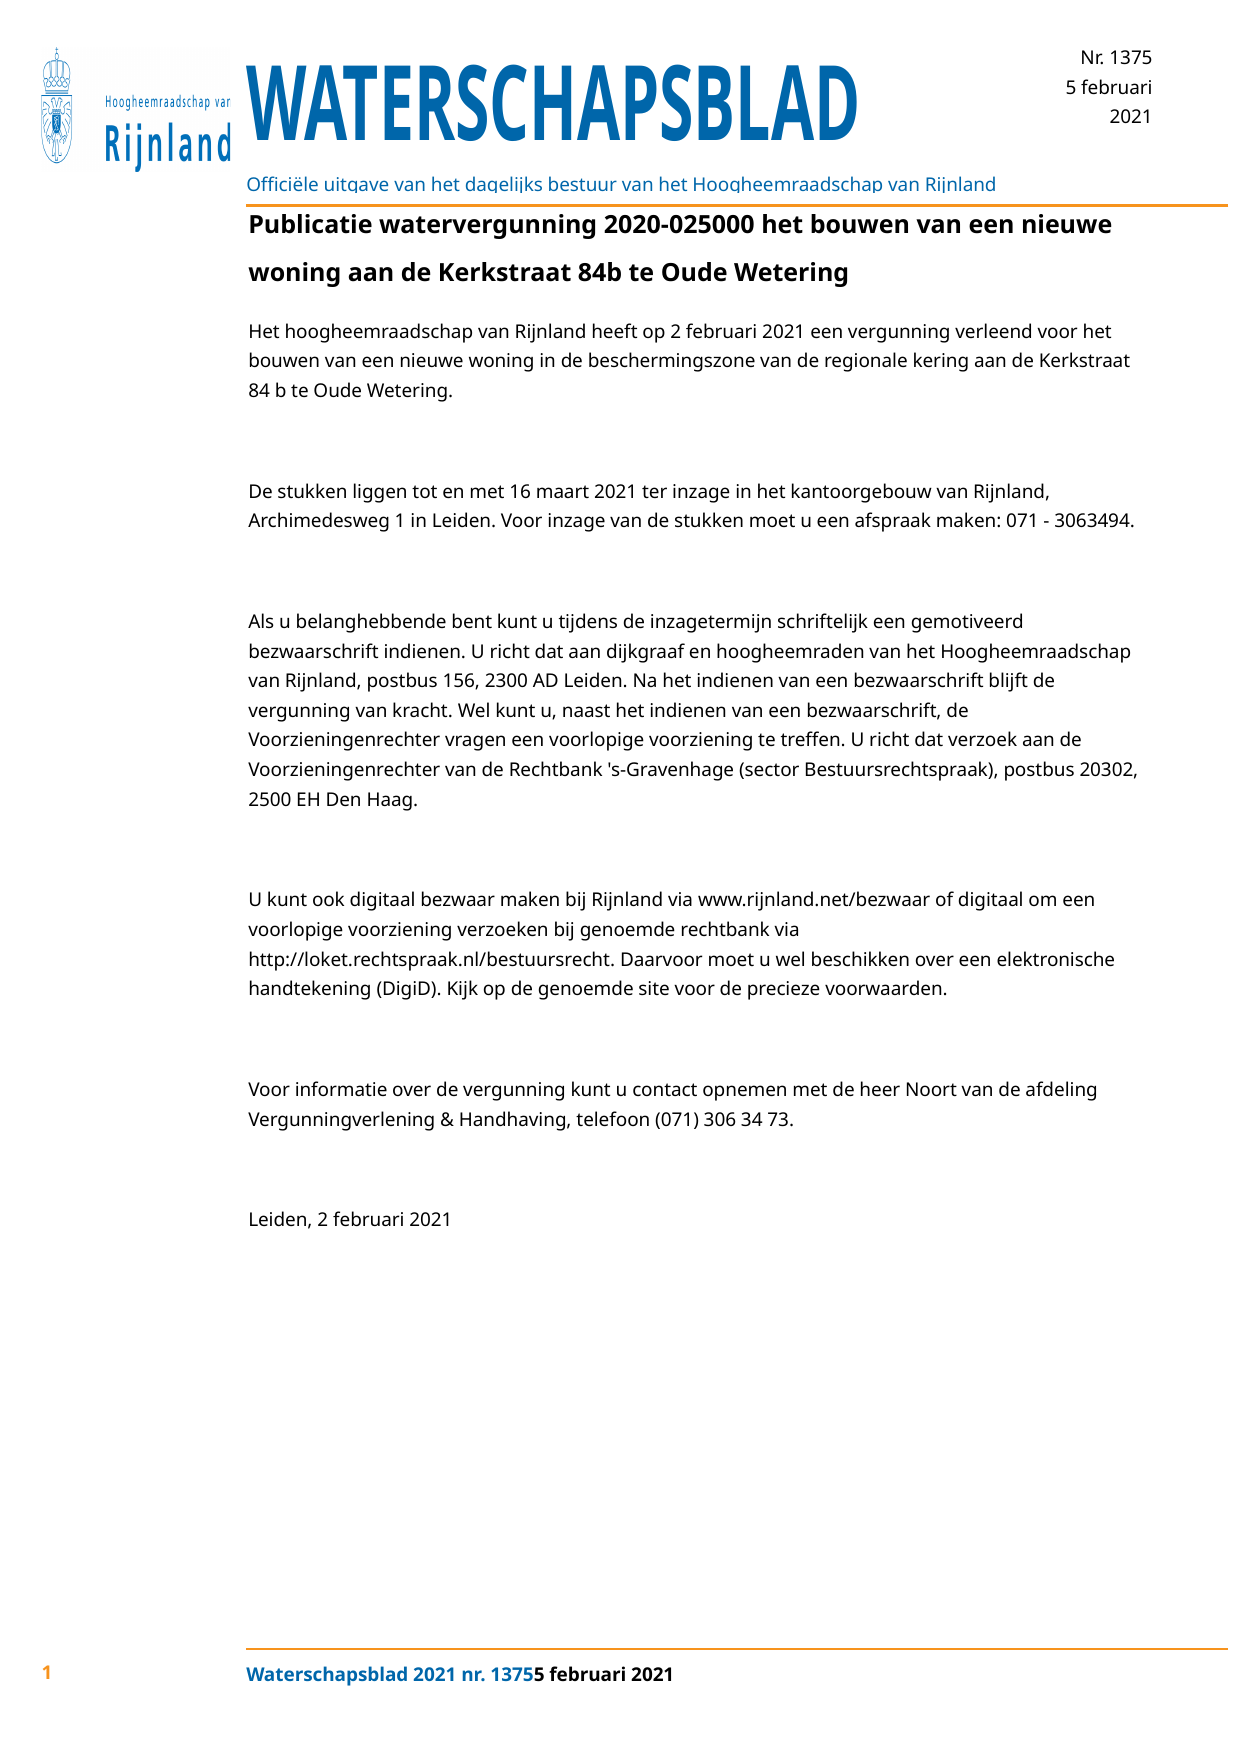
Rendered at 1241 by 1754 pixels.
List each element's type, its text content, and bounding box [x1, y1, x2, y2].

text De stukken liggen tot en met 16 maart 2021 ter inzage in het kantoorgebouw van Rijnland, Archimedesweg 1 in Leiden. Voor inzage van de stukken moet u een afspraak maken: 071 - 3063494. [248, 478, 1152, 533]
text Het hoogheemraadschap van Rijnland heeft op 2 februari 2021 een vergunning verleend voor het bouwen van een nieuwe woning in de beschermingszone van de regionale kering aan de Kerkstraat 84 b te Oude Wetering. [248, 318, 1152, 403]
text U kunt ook digitaal bezwaar maken bij Rijnland via www.rijnland.net/bezwaar of digitaal om een voorlopige voorziening verzoeken bij genoemde rechtbank via http://loket.rechtspraak.nl/bestuursrecht. Daarvoor moet u wel beschikken over een elektronische handtekening (DigiD). Kijk op de genoemde site voor de precieze voorwaarden. [248, 887, 1152, 1001]
text Als u belanghebbende bent kunt u tijdens de inzagetermijn schriftelijk een gemotiveerd bezwaarschrift indienen. U richt dat aan dijkgraaf en hoogheemraden van het Hoogheemraadschap van Rijnland, postbus 156, 2300 AD Leiden. Na het indienen van een bezwaarschrift blijft de vergunning van kracht. Wel kunt u, naast het indienen van een bezwaarschrift, de Voorzieningenrechter vragen een voorlopige voorziening te treffen. U richt dat verzoek aan de Voorzieningenrechter van de Rechtbank 's-Gravenhage (sector Bestuursrechtspraak), postbus 20302, 2500 EH Den Haag. [248, 608, 1152, 812]
picture [41, 47, 231, 172]
text Leiden, 2 februari 2021 [248, 1207, 1152, 1232]
text Publicatie watervergunning 2020-025000 het bouwen van een nieuwe woning aan de Kerkstraat 84b te Oude Wetering [248, 207, 1152, 288]
text Voor informatie over de vergunning kunt u contact opnemen met de heer Noort van de afdeling Vergunningverlening & Handhaving, telefoon (071) 306 34 73. [248, 1076, 1152, 1132]
